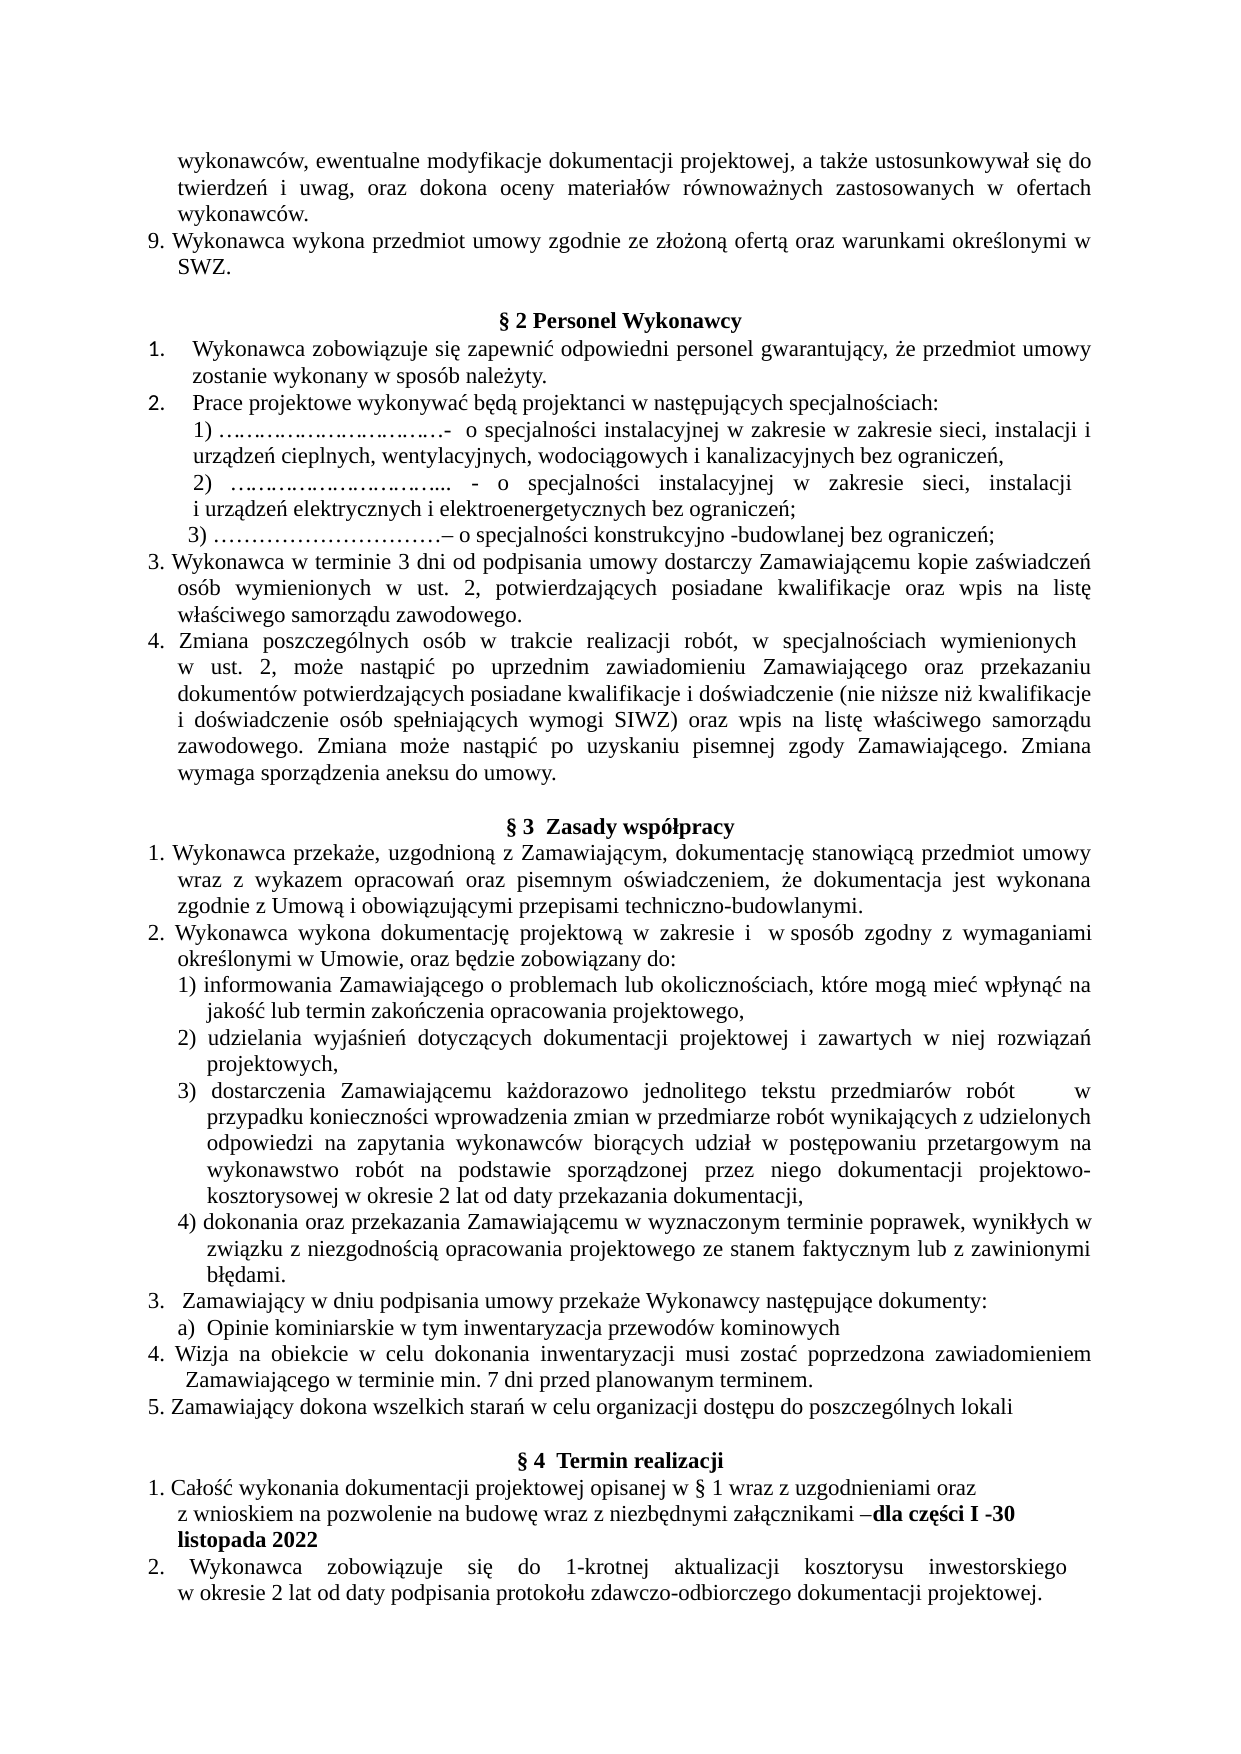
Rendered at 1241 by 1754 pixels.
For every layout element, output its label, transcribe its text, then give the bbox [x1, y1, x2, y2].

text 3. Wykonawca w terminie 3 dni od podpisania umowy dostarczy Zamawiającemu kopie zaświadczeń osób wymienionych w ust. 2, potwierdzających posiadane kwalifikacje oraz wpis na listę właściwego samorządu zawodowego. [148, 548, 1093, 627]
text 9. Wykonawca wykona przedmiot umowy zgodnie ze złożoną ofertą oraz warunkami określonymi w SWZ. [148, 227, 1093, 279]
list Wykonawca zobowiązuje się zapewnić odpowiedni personel gwarantujący, że przedmiot umowy zostanie wykonany w sposób należyty. [148, 334, 1093, 388]
text 1. Całość wykonania dokumentacji projektowej opisanej w § 1 wraz z uzgodnieniami oraz z wnioskiem na pozwolenie na budowę wraz z niezbędnymi załącznikami –dla części I -30 listopada 2022 [148, 1474, 1093, 1553]
text 4) dokonania oraz przekazania Zamawiającemu w wyznaczonym terminie poprawek, wynikłych w związku z niezgodnością opracowania projektowego ze stanem faktycznym lub z zawinionymi błędami. [177, 1208, 1093, 1287]
text 2. Wykonawca zobowiązuje się do 1-krotnej aktualizacji kosztorysu inwestorskiego w okresie 2 lat od daty podpisania protokołu zdawczo-odbiorczego dokumentacji projektowej. [148, 1553, 1093, 1605]
text 1. Wykonawca przekaże, uzgodnioną z Zamawiającym, dokumentację stanowiącą przedmiot umowy wraz z wykazem opracowań oraz pisemnym oświadczeniem, że dokumentacja jest wykonana zgodnie z Umową i obowiązującymi przepisami techniczno-budowlanymi. [148, 839, 1093, 918]
text 5. Zamawiający dokona wszelkich starań w celu organizacji dostępu do poszczególnych lokali [148, 1393, 1093, 1419]
text § 3 Zasady współpracy [148, 813, 1093, 839]
text 2. Wykonawca wykona dokumentację projektową w zakresie i w sposób zgodny z wymaganiami określonymi w Umowie, oraz będzie zobowiązany do: [148, 918, 1093, 971]
text 1) informowania Zamawiającego o problemach lub okolicznościach, które mogą mieć wpłynąć na jakość lub termin zakończenia opracowania projektowego, [177, 971, 1093, 1024]
text 2) udzielania wyjaśnień dotyczących dokumentacji projektowej i zawartych w niej rozwiązań projektowych, [177, 1024, 1093, 1077]
text 1) ……………………………- o specjalności instalacyjnej w zakresie w zakresie sieci, instalacji i urządzeń cieplnych, wentylacyjnych, wodociągowych i kanalizacyjnych bez ograniczeń, [193, 416, 1093, 469]
text 4. Zmiana poszczególnych osób w trakcie realizacji robót, w specjalnościach wymienionych w ust. 2, może nastąpić po uprzednim zawiadomieniu Zamawiającego oraz przekazaniu dokumentów potwierdzających posiadane kwalifikacje i doświadczenie (nie niższe niż kwalifikacje i doświadczenie osób spełniających wymogi SIWZ) oraz wpis na listę właściwego samorządu zawodowego. Zmiana może nastąpić po uzyskaniu pisemnej zgody Zamawiającego. Zmiana wymaga sporządzenia aneksu do umowy. [148, 627, 1093, 785]
text 3) …………………………– o specjalności konstrukcyjno -budowlanej bez ograniczeń; [148, 522, 1093, 548]
text § 2 Personel Wykonawcy [148, 307, 1093, 334]
text § 4 Termin realizacji [148, 1447, 1093, 1474]
text 3) dostarczenia Zamawiającemu każdorazowo jednolitego tekstu przedmiarów robót w przypadku konieczności wprowadzenia zmian w przedmiarze robót wynikających z udzielonych odpowiedzi na zapytania wykonawców biorących udział w postępowaniu przetargowym na wykonawstwo robót na podstawie sporządzonej przez niego dokumentacji projektowo-kosztorysowej w okresie 2 lat od daty przekazania dokumentacji, [177, 1077, 1093, 1208]
text wykonawców, ewentualne modyfikacje dokumentacji projektowej, a także ustosunkowywał się do twierdzeń i uwag, oraz dokona oceny materiałów równoważnych zastosowanych w ofertach wykonawców. [148, 148, 1093, 227]
text 2) …………………………... - o specjalności instalacyjnej w zakresie sieci, instalacji i urządzeń elektrycznych i elektroenergetycznych bez ograniczeń; [193, 469, 1093, 522]
list Prace projektowe wykonywać będą projektanci w następujących specjalnościach: [148, 388, 1093, 416]
text 3. Zamawiający w dniu podpisania umowy przekaże Wykonawcy następujące dokumenty: [148, 1287, 1093, 1314]
list Opinie kominiarskie w tym inwentaryzacja przewodów kominowych [177, 1314, 1093, 1340]
text 4. Wizja na obiekcie w celu dokonania inwentaryzacji musi zostać poprzedzona zawiadomieniem Zamawiającego w terminie min. 7 dni przed planowanym terminem. [148, 1340, 1093, 1393]
